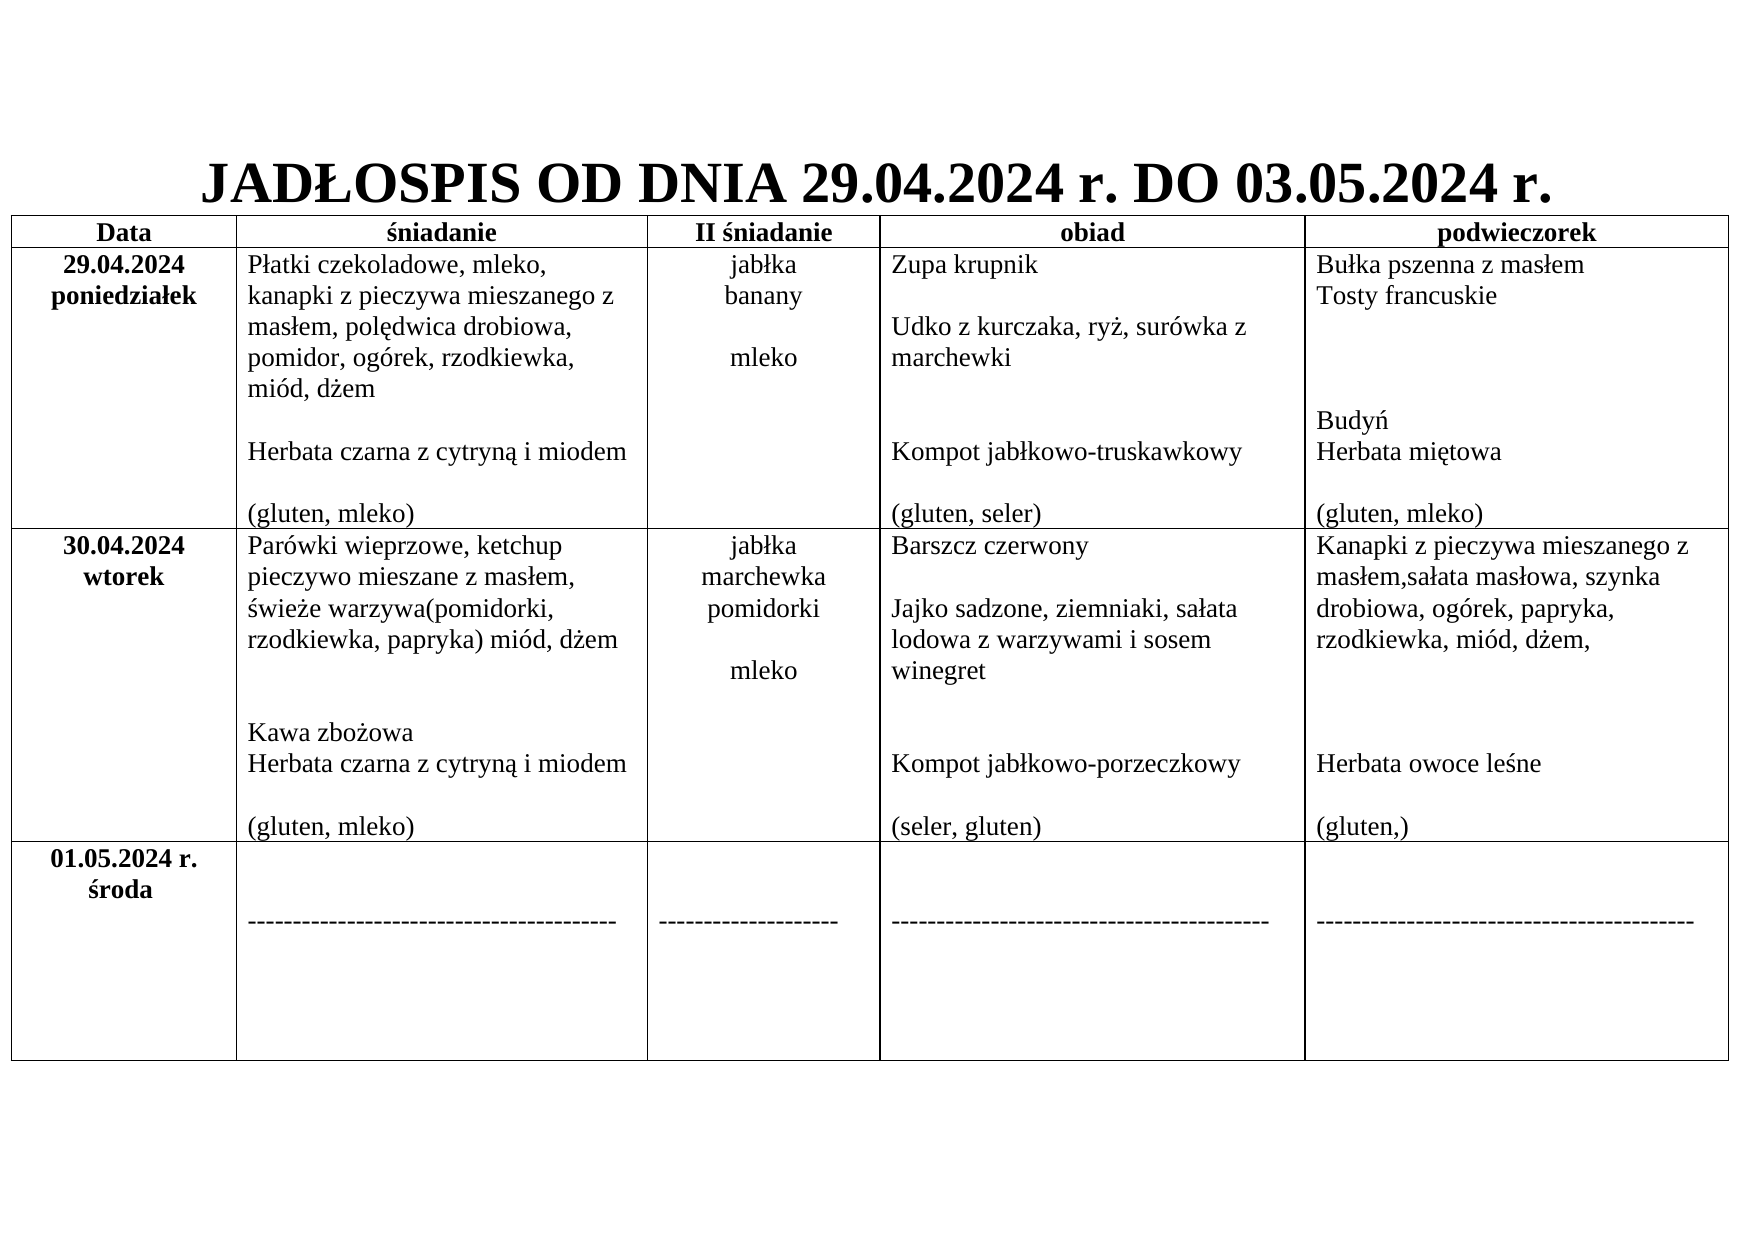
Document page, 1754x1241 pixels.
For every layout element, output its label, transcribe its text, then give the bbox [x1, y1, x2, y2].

table_cell Parówki wieprzowe, ketchup pieczywo mieszane z masłem, świeże warzywa(pomidorki, rzodkiewka, papryka) miód, dżem Kawa zbożowa Herbata czarna z cytryną i miodem (gluten, mleko) [237, 529, 647, 841]
table_cell jabłka marchewka pomidorki mleko [648, 529, 879, 841]
table_cell Zupa krupnik Udko z kurczaka, ryż, surówka z marchewki Kompot jabłkowo-truskawkowy (gluten, seler) [881, 248, 1304, 528]
table_cell jabłka banany mleko [648, 248, 879, 528]
table_cell ------------------------------------------ [881, 842, 1304, 1060]
table_header śniadanie [237, 216, 647, 247]
table_cell Kanapki z pieczywa mieszanego z masłem,sałata masłowa, szynka drobiowa, ogórek, papryka, rzodkiewka, miód, dżem, Herbata owoce leśne (gluten,) [1306, 529, 1728, 841]
table_header obiad [881, 216, 1304, 247]
table_cell 01.05.2024 r. środa [12, 842, 236, 1060]
table_cell 30.04.2024 wtorek [12, 529, 236, 841]
table_cell ----------------------------------------- [237, 842, 647, 1060]
table_cell Barszcz czerwony Jajko sadzone, ziemniaki, sałata lodowa z warzywami i sosem winegret Kompot jabłkowo-porzeczkowy (seler, gluten) [881, 529, 1304, 841]
table_header Data [12, 216, 236, 247]
table_header podwieczorek [1306, 216, 1728, 247]
table_cell Płatki czekoladowe, mleko, kanapki z pieczywa mieszanego z masłem, polędwica drobiowa, pomidor, ogórek, rzodkiewka, miód, dżem Herbata czarna z cytryną i miodem (gluten, mleko) [237, 248, 647, 528]
table_cell ------------------------------------------ [1306, 842, 1728, 1060]
table_cell 29.04.2024 poniedziałek [12, 248, 236, 528]
table_header II śniadanie [648, 216, 879, 247]
table_cell Bułka pszenna z masłem Tosty francuskie Budyń Herbata miętowa (gluten, mleko) [1306, 248, 1728, 528]
table_cell -------------------- [648, 842, 879, 1060]
text JADŁOSPIS OD DNIA 29.04.2024 r. DO 03.05.2024 r. [148, 148, 1606, 215]
